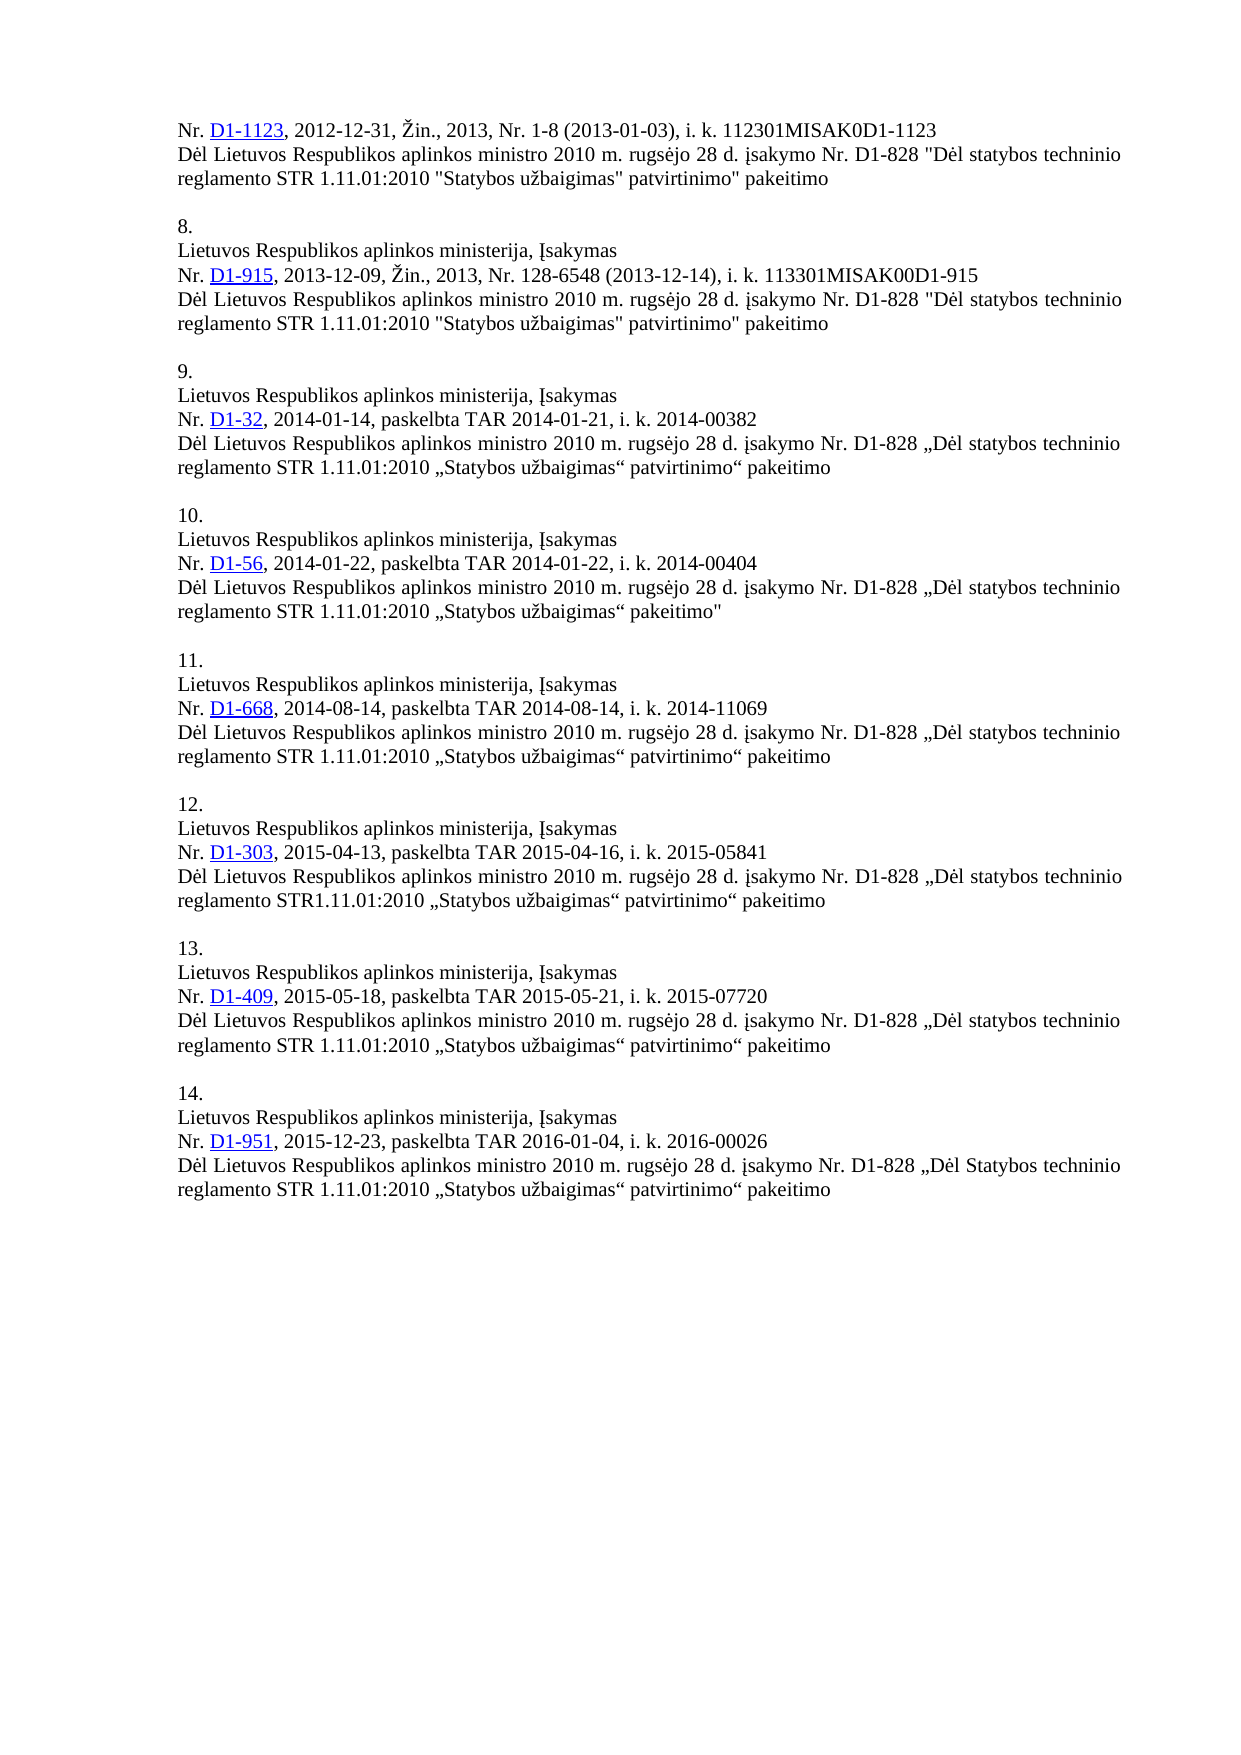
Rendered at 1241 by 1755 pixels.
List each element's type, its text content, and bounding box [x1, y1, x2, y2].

text Nr. D1-409, 2015-05-18, paskelbta TAR 2015-05-21, i. k. 2015-07720 [177, 984, 1122, 1008]
text Dėl Lietuvos Respublikos aplinkos ministro 2010 m. rugsėjo 28 d. įsakymo Nr. D1-828 „Dėl statybos techninio reglamento STR 1.11.01:2010 „Statybos užbaigimas“ pakeitimo" [177, 575, 1122, 623]
text Dėl Lietuvos Respublikos aplinkos ministro 2010 m. rugsėjo 28 d. įsakymo Nr. D1-828 „Dėl Statybos techninio reglamento STR 1.11.01:2010 „Statybos užbaigimas“ patvirtinimo“ pakeitimo [177, 1153, 1122, 1201]
text Lietuvos Respublikos aplinkos ministerija, Įsakymas [177, 527, 1122, 551]
text Nr. D1-915, 2013-12-09, Žin., 2013, Nr. 128-6548 (2013-12-14), i. k. 113301MISAK00D1-915 [177, 262, 1122, 287]
text 12. [177, 792, 1122, 816]
text Lietuvos Respublikos aplinkos ministerija, Įsakymas [177, 960, 1122, 984]
text Dėl Lietuvos Respublikos aplinkos ministro 2010 m. rugsėjo 28 d. įsakymo Nr. D1-828 „Dėl statybos techninio reglamento STR1.11.01:2010 „Statybos užbaigimas“ patvirtinimo“ pakeitimo [177, 864, 1122, 912]
text Lietuvos Respublikos aplinkos ministerija, Įsakymas [177, 672, 1122, 696]
text Dėl Lietuvos Respublikos aplinkos ministro 2010 m. rugsėjo 28 d. įsakymo Nr. D1-828 „Dėl statybos techninio reglamento STR 1.11.01:2010 „Statybos užbaigimas“ patvirtinimo“ pakeitimo [177, 431, 1122, 479]
text 11. [177, 647, 1122, 672]
text Dėl Lietuvos Respublikos aplinkos ministro 2010 m. rugsėjo 28 d. įsakymo Nr. D1-828 „Dėl statybos techninio reglamento STR 1.11.01:2010 „Statybos užbaigimas“ patvirtinimo“ pakeitimo [177, 1008, 1122, 1057]
text 9. [177, 359, 1122, 383]
text Dėl Lietuvos Respublikos aplinkos ministro 2010 m. rugsėjo 28 d. įsakymo Nr. D1-828 "Dėl statybos techninio reglamento STR 1.11.01:2010 "Statybos užbaigimas" patvirtinimo" pakeitimo [177, 287, 1122, 335]
text 10. [177, 503, 1122, 527]
text Dėl Lietuvos Respublikos aplinkos ministro 2010 m. rugsėjo 28 d. įsakymo Nr. D1-828 „Dėl statybos techninio reglamento STR 1.11.01:2010 „Statybos užbaigimas“ patvirtinimo“ pakeitimo [177, 720, 1122, 768]
text 14. [177, 1081, 1122, 1105]
text Lietuvos Respublikos aplinkos ministerija, Įsakymas [177, 1105, 1122, 1129]
text Nr. D1-1123, 2012-12-31, Žin., 2013, Nr. 1-8 (2013-01-03), i. k. 112301MISAK0D1-1123 [177, 118, 1122, 142]
text Nr. D1-951, 2015-12-23, paskelbta TAR 2016-01-04, i. k. 2016-00026 [177, 1129, 1122, 1153]
text Nr. D1-56, 2014-01-22, paskelbta TAR 2014-01-22, i. k. 2014-00404 [177, 551, 1122, 575]
text Lietuvos Respublikos aplinkos ministerija, Įsakymas [177, 816, 1122, 840]
text Dėl Lietuvos Respublikos aplinkos ministro 2010 m. rugsėjo 28 d. įsakymo Nr. D1-828 "Dėl statybos techninio reglamento STR 1.11.01:2010 "Statybos užbaigimas" patvirtinimo" pakeitimo [177, 142, 1122, 190]
text Nr. D1-303, 2015-04-13, paskelbta TAR 2015-04-16, i. k. 2015-05841 [177, 840, 1122, 864]
text 8. [177, 214, 1122, 238]
text Lietuvos Respublikos aplinkos ministerija, Įsakymas [177, 383, 1122, 407]
text Nr. D1-32, 2014-01-14, paskelbta TAR 2014-01-21, i. k. 2014-00382 [177, 407, 1122, 431]
text Nr. D1-668, 2014-08-14, paskelbta TAR 2014-08-14, i. k. 2014-11069 [177, 696, 1122, 720]
text 13. [177, 936, 1122, 960]
text Lietuvos Respublikos aplinkos ministerija, Įsakymas [177, 238, 1122, 262]
